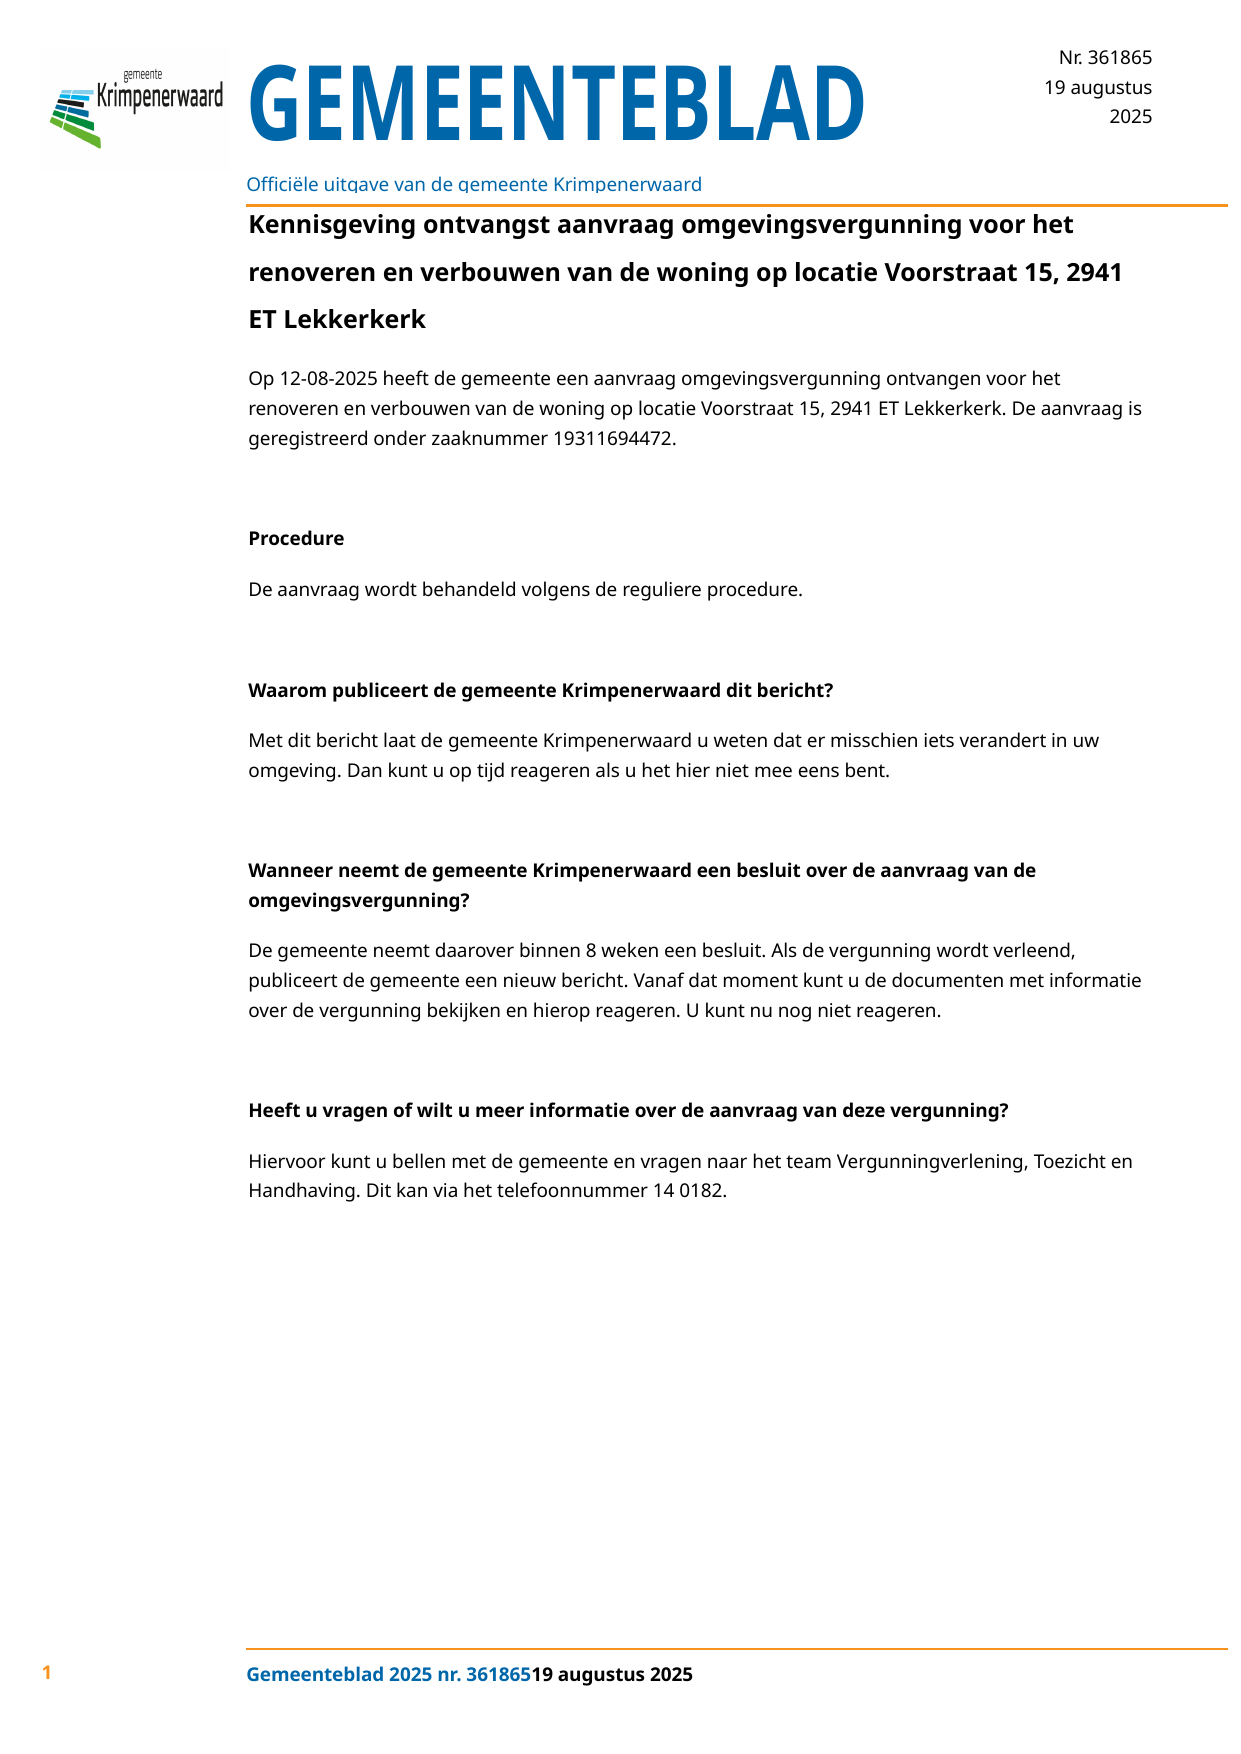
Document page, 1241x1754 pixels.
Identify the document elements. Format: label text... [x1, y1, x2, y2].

text Wanneer neemt de gemeente Krimpenerwaard een besluit over de aanvraag van de omgevingsvergunning? [248, 858, 1152, 913]
text Heeft u vragen of wilt u meer informatie over de aanvraag van deze vergunning? [248, 1098, 1152, 1123]
text Op 12-08-2025 heeft de gemeente een aanvraag omgevingsvergunning ontvangen voor het renoveren en verbouwen van de woning op locatie Voorstraat 15, 2941 ET Lekkerkerk. De aanvraag is geregistreerd onder zaaknummer 19311694472. [248, 366, 1152, 450]
text Kennisgeving ontvangst aanvraag omgevingsvergunning voor het renoveren en verbouwen van de woning op locatie Voorstraat 15, 2941 ET Lekkerkerk [248, 207, 1152, 336]
text Procedure [248, 526, 1152, 551]
picture [41, 47, 231, 172]
text De gemeente neemt daarover binnen 8 weken een besluit. Als de vergunning wordt verleend, publiceert de gemeente een nieuw bericht. Vanaf dat moment kunt u de documenten met informatie over de vergunning bekijken en hierop reageren. U kunt nu nog niet reageren. [248, 938, 1152, 1022]
text Met dit bericht laat de gemeente Krimpenerwaard u weten dat er misschien iets verandert in uw omgeving. Dan kunt u op tijd reageren als u het hier niet mee eens bent. [248, 727, 1152, 782]
text Waarom publiceert de gemeente Krimpenerwaard dit bericht? [248, 677, 1152, 702]
text Hiervoor kunt u bellen met de gemeente en vragen naar het team Vergunningverlening, Toezicht en Handhaving. Dit kan via het telefoonnummer 14 0182. [248, 1148, 1152, 1203]
text De aanvraag wordt behandeld volgens de reguliere procedure. [248, 576, 1152, 602]
